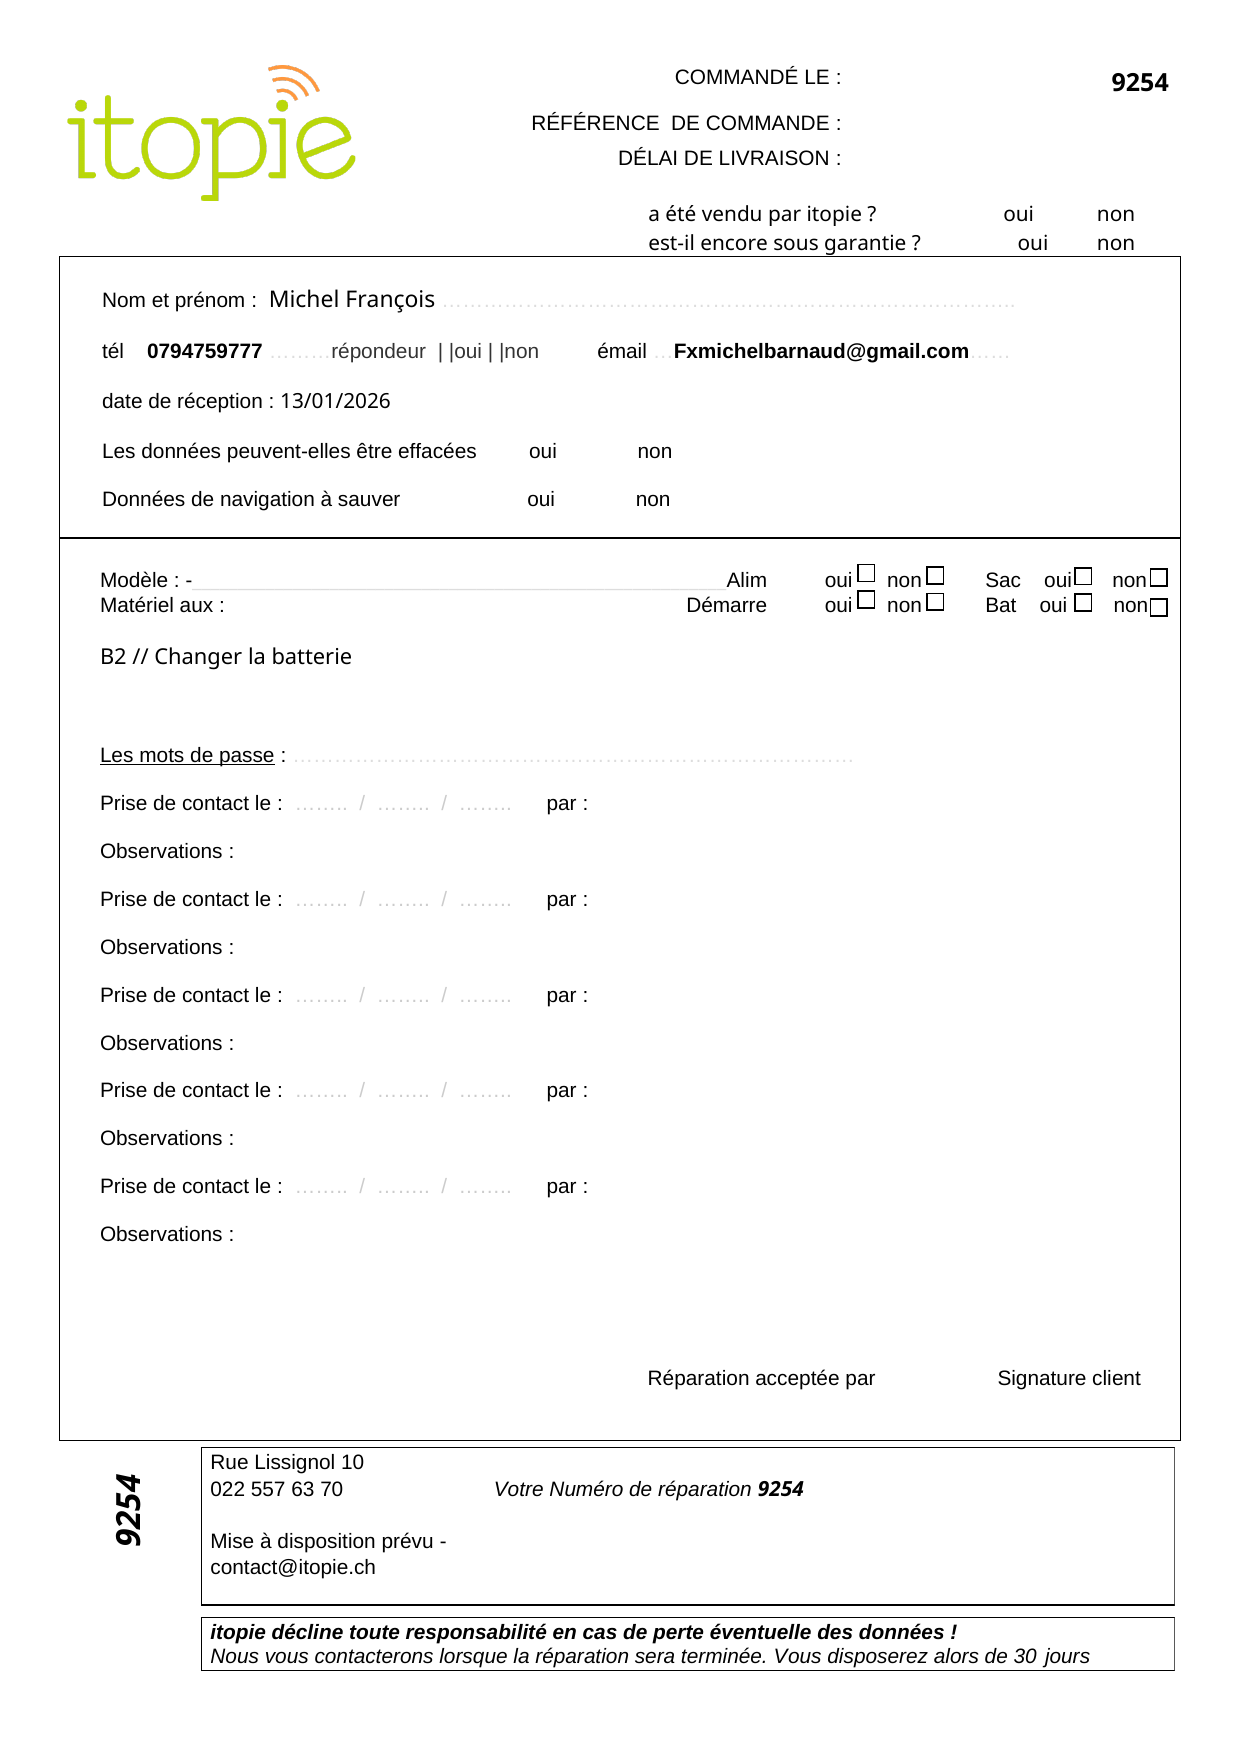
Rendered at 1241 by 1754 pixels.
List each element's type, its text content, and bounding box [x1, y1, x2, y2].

text Matériel aux : Démarre oui non Bat oui non [60, 590, 1180, 617]
table_cell [847, 140, 1180, 175]
text Prise de contact le : …….. / …….. / …….. par : [60, 1171, 1180, 1198]
text Modèle : - Alim oui non Sac oui non [60, 562, 856, 590]
text Observations : [60, 1123, 1180, 1150]
text Modèle : - Alim oui non Sac oui non [948, 562, 1180, 590]
text Observations : [60, 1219, 1180, 1246]
text est-il encore sous garantie ? oui non [59, 228, 1181, 256]
text Observations : [60, 931, 1180, 958]
text Les mots de passe : ……………………………………………………………………… [60, 740, 1180, 767]
table_cell itopie décline toute responsabilité en cas de perte éventuelle des données ! Nous vous contacterons lorsque la réparation sera terminée. Vous disposerez alors de 30 jours [195, 1611, 1180, 1677]
table_cell RÉFÉRENCE DE COMMANDE : [490, 105, 847, 140]
table_header Rue Lissignol 10 022 557 63 70 Votre Numéro de réparation 9254 Mise à disposition prévu - contact@itopie.ch [195, 1441, 1180, 1611]
table_cell [847, 105, 1180, 140]
text Données de navigation à sauver oui non [60, 484, 1180, 511]
text Prise de contact le : …….. / …….. / …….. par : [60, 1075, 1180, 1102]
text Nom et prénom : Michel François ……………………………………………………………………….. [60, 280, 1180, 314]
text Prise de contact le : …….. / …….. / …….. par : [60, 883, 1180, 911]
text Observations : [60, 1027, 1180, 1054]
text tél 0794759777 ………répondeur | |oui | |non émail …Fxmichelbarnaud@gmail.com…… [60, 335, 1180, 362]
picture [67, 65, 356, 201]
text Modèle : - Alim oui non Sac oui non [879, 562, 925, 590]
table_header 9254 [59, 1441, 195, 1677]
text Les données peuvent-elles être effacées oui non [60, 436, 1180, 463]
text Prise de contact le : …….. / …….. / …….. par : [60, 788, 1180, 815]
table_header COMMANDÉ LE : [490, 59, 847, 104]
text Observations : [60, 836, 1180, 863]
text Prise de contact le : …….. / …….. / …….. par : [60, 979, 1180, 1006]
table_cell DÉLAI DE LIVRAISON : [490, 140, 847, 175]
text B2 // Changer la batterie [60, 638, 1180, 671]
text date de réception : 13/01/2026 [60, 383, 1180, 415]
text Réparation acceptée par Signature client [60, 1363, 1180, 1390]
text a été vendu par itopie ? oui non [59, 199, 1181, 228]
table_header 9254 [847, 59, 1180, 104]
